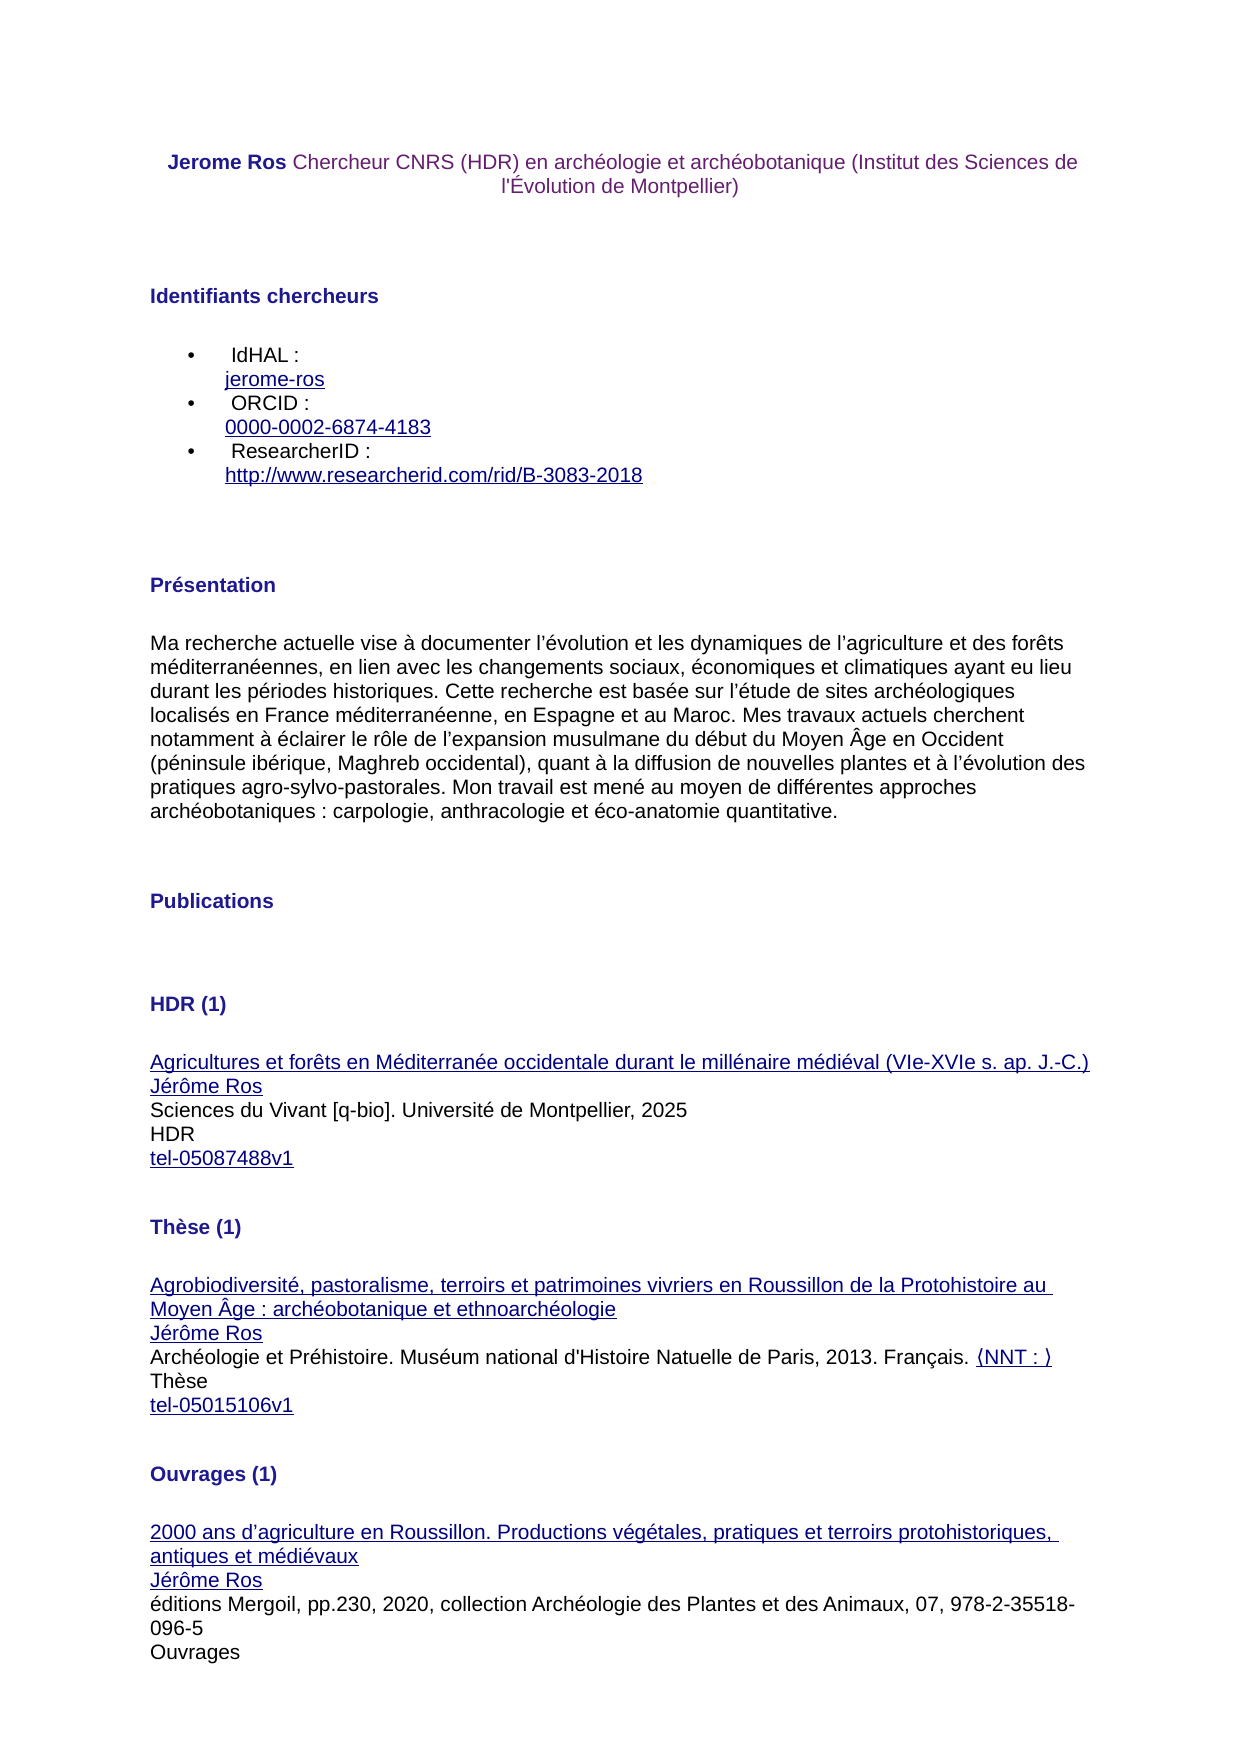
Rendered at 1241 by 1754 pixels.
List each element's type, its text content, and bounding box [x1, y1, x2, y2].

list ResearcherID : [187, 438, 1090, 462]
table_header Agrobiodiversité, pastoralisme, terroirs et patrimoines vivriers en Roussillon de la Protohistoire au Moyen Âge : archéobotanique et ethnoarchéologie Jérôme Ros Archéologie et Préhistoire. Muséum national d'Histoire Natuelle de Paris, 2013. Français. ⟨NNT : ⟩ Thèse tel-05015106v1 [150, 1273, 1090, 1417]
list jerome-ros [187, 367, 1090, 391]
text Ma recherche actuelle vise à documenter l’évolution et les dynamiques de l’agriculture et des forêts méditerranéennes, en lien avec les changements sociaux, économiques et climatiques ayant eu lieu durant les périodes historiques. Cette recherche est basée sur l’étude de sites archéologiques localisés en France méditerranéenne, en Espagne et au Maroc. Mes travaux actuels cherchent notamment à éclairer le rôle de l’expansion musulmane du début du Moyen Âge en Occident (péninsule ibérique, Maghreb occidental), quant à la diffusion de nouvelles plantes et à l’évolution des pratiques agro-sylvo-pastorales. Mon travail est mené au moyen de différentes approches archéobotaniques : carpologie, anthracologie et éco-anatomie quantitative. [150, 631, 1090, 823]
list IdHAL : [187, 343, 1090, 367]
subtitle HDR (1) [150, 992, 1090, 1016]
table_header Jérôme Ros Sciences du Vivant [q-bio]. Université de Montpellier, 2025 HDR tel-05087488v1 [150, 1072, 1090, 1170]
subtitle Jerome Ros Chercheur CNRS (HDR) en archéologie et archéobotanique (Institut des Sciences de l'Évolution de Montpellier) [150, 150, 1090, 198]
table_header Agricultures et forêts en Méditerranée occidentale durant le millénaire médiéval (VIe-XVIe s. ap. J.-C.) [150, 1050, 1090, 1071]
subtitle Identifiants chercheurs [150, 284, 1090, 308]
table_header 2000 ans d’agriculture en Roussillon. Productions végétales, pratiques et terroirs protohistoriques, antiques et médiévaux Jérôme Ros éditions Mergoil, pp.230, 2020, collection Archéologie des Plantes et des Animaux, 07, 978-2-35518-096-5 Ouvrages [150, 1520, 1090, 1663]
subtitle Publications [150, 888, 1090, 912]
list ORCID : [187, 391, 1090, 414]
list http://www.researcherid.com/rid/B-3083-2018 [187, 462, 1090, 486]
subtitle Thèse (1) [150, 1214, 1090, 1238]
subtitle Présentation [150, 573, 1090, 597]
list 0000-0002-6874-4183 [187, 414, 1090, 438]
subtitle Ouvrages (1) [150, 1461, 1090, 1485]
